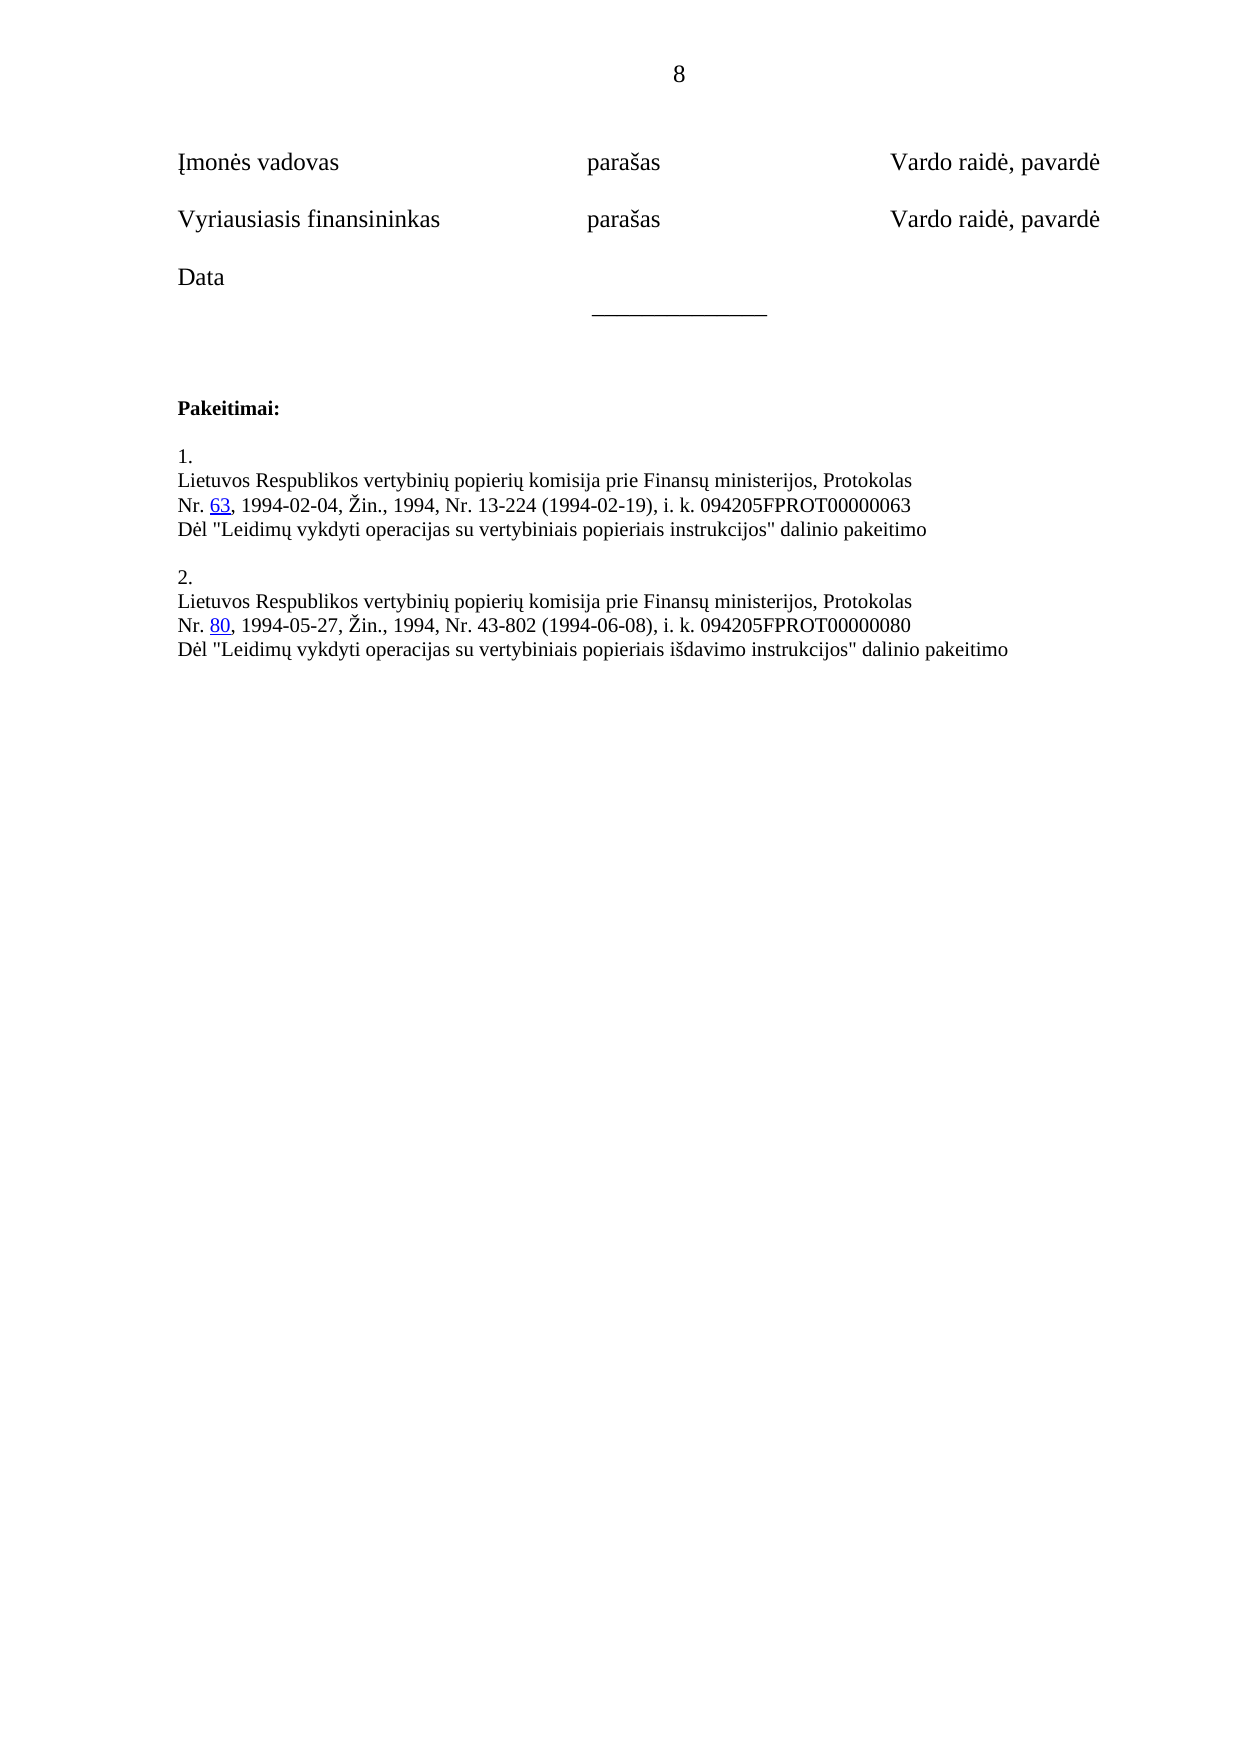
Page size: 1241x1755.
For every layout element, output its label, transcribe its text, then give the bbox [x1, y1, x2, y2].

text Nr. 80, 1994-05-27, Žin., 1994, Nr. 43-802 (1994-06-08), i. k. 094205FPROT00000080 [177, 613, 1181, 637]
text Dėl "Leidimų vykdyti operacijas su vertybiniais popieriais instrukcijos" dalinio pakeitimo [177, 517, 1181, 541]
text Dėl "Leidimų vykdyti operacijas su vertybiniais popieriais išdavimo instrukcijos" dalinio pakeitimo [177, 637, 1181, 661]
text Vyriausiasis finansininkas parašas Vardo raidė, pavardė [177, 204, 1181, 233]
text Pakeitimai: [177, 396, 1181, 420]
text 1. [177, 444, 1181, 468]
text ______________ [177, 291, 1181, 319]
text Lietuvos Respublikos vertybinių popierių komisija prie Finansų ministerijos, Protokolas [177, 468, 1181, 492]
text Įmonės vadovas parašas Vardo raidė, pavardė [177, 147, 1181, 176]
text Lietuvos Respublikos vertybinių popierių komisija prie Finansų ministerijos, Protokolas [177, 589, 1181, 613]
text 2. [177, 565, 1181, 589]
text Data [177, 262, 1181, 291]
text Nr. 63, 1994-02-04, Žin., 1994, Nr. 13-224 (1994-02-19), i. k. 094205FPROT00000063 [177, 492, 1181, 517]
